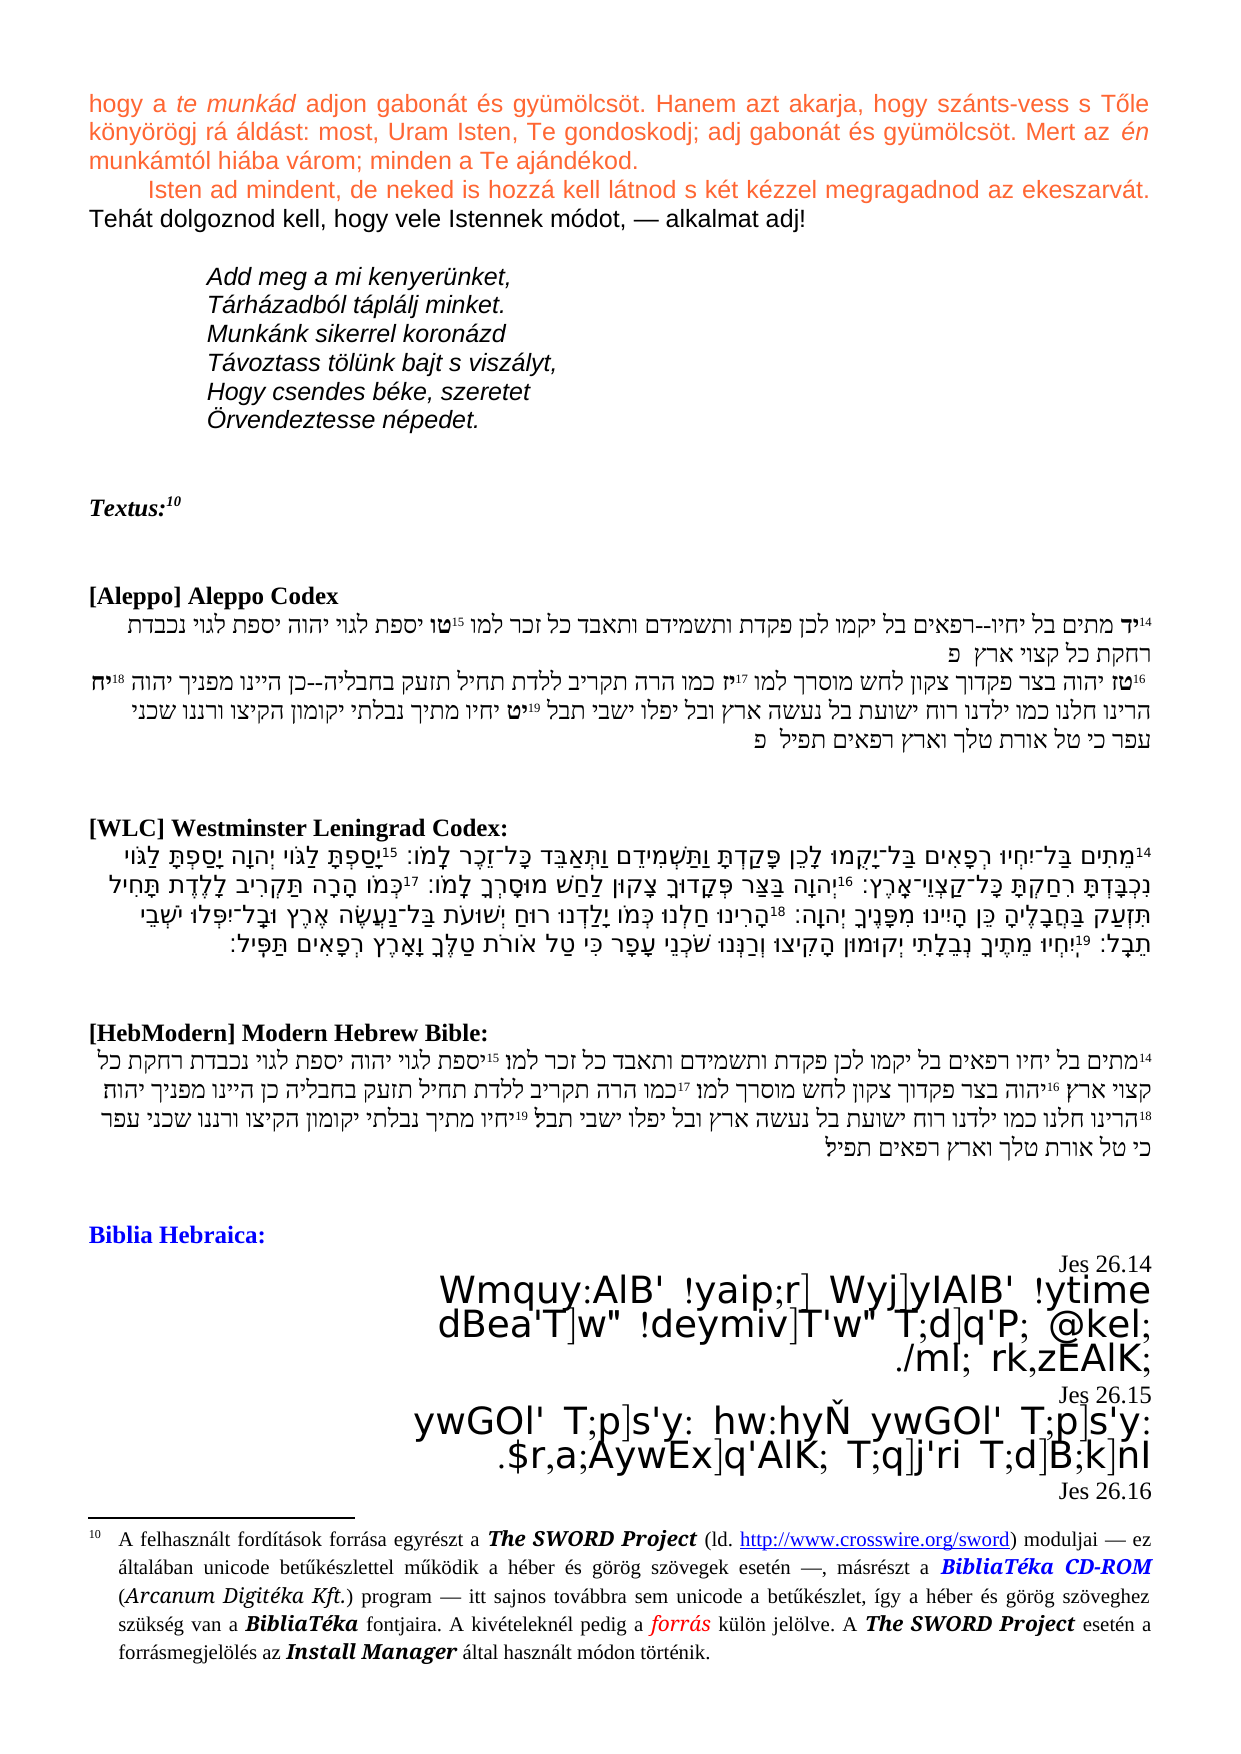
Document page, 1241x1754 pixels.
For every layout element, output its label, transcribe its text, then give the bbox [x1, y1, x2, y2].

text hogy a te munkád adjon gabonát és gyümölcsöt. Hanem azt akarja, hogy szánts-vess s Tőle könyörögj rá áldást: most, Uram Isten, Te gondoskodj; adj gabonát és gyümölcsöt. Mert az én munkámtól hiába várom; minden a Te ajándékod. [88, 88, 1152, 175]
text dBea'T]w" !deymiv]T'w" T;d]q'P; @kel; [88, 1312, 958, 1346]
text 14מתים בל יחיו רפאים בל יקמו לכן פקדת ותשמידם ותאבד כל זכר למו׃ 15יספת לגוי יהוה יספת לגוי נכבדת רחקת כל קצוי ארץ׃ 16יהוה בצר פקדוך צקון לחש מוסרך למו׃ 17כמו הרה תקריב ללדת תחיל תזעק בחבליה כן היינו מפניך יהוה׃ 18הרינו חלנו כמו ילדנו רוח ישועת בל נעשה ארץ ובל יפלו ישבי תבל׃ 19יחיו מתיך נבלתי יקומון הקיצו ורננו שכני עפר כי טל אורת טלך וארץ רפאים תפיל׃ [88, 1046, 1152, 1161]
text ywGOl' T;p]s'y: hw:hyŇ ywGOl' T;p]s'y: [88, 1408, 1152, 1442]
text 14יד מתים בל יחיו--רפאים בל יקמו לכן פקדת ותשמידם ותאבד כל זכר למו 15טו יספת לגוי יהוה יספת לגוי נכבדת רחקת כל קצוי ארץ פ 16טז יהוה בצר פקדוך צקון לחש מוסרך למו 17יז כמו הרה תקריב ללדת תחיל תזעק בחבליה--כן היינו מפניך יהוה 18יח הרינו חלנו כמו ילדנו רוח ישועת בל נעשה ארץ ובל יפלו ישבי תבל 19יט יחיו מתיך נבלתי יקומון הקיצו ורננו שכני עפר כי טל אורת טלך וארץ רפאים תפיל פ [88, 610, 1152, 754]
text 14מֵתִים בַּל־יִחְיוּ רְפָאִים בַּל־יָקֻמוּ לָכֵן פָּקַדְתָּ וַתַּשְׁמִידֵם וַתְּאַבֵּד כָּל־זֵכֶר לָֽמֹו׃ 15יָסַפְתָּ לַגֹּוי יְהוָה יָסַפְתָּ לַגֹּוי נִכְבָּדְתָּ רִחַקְתָּ כָּל־קַצְוֵי־אָֽרֶץ׃ 16יְהוָה בַּצַּר פְּקָדוּךָ צָקוּן לַחַשׁ מוּסָרְךָ לָֽמֹו׃ 17כְּמֹו הָרָה תַּקְרִיב לָלֶדֶת תָּחִיל תִּזְעַק בַּחֲבָלֶיהָ כֵּן הָיִינוּ מִפָּנֶיךָ יְהוָֽה׃ 18הָרִינוּ חַלְנוּ כְּמֹו יָלַדְנוּ רוּחַ יְשׁוּעֹת בַּל־נַעֲשֶׂה אֶרֶץ וּבַֽל־יִפְּלוּ יֹשְׁבֵי תֵבֵֽל׃ 19יִֽחְיוּ מֵתֶיךָ נְבֵלָתִי יְקוּמוּן הָקִיצוּ וְרַנְּנוּ שֹׁכְנֵי עָפָר כִּי טַל אֹורֹת טַלֶּךָ וָאָרֶץ רְפָאִים תַּפִּֽיל׃ [88, 841, 1152, 958]
text [WLC] Westminster Leningrad Codex: [88, 813, 1152, 841]
text Add meg a mi kenyerünket, Tárházadból táplálj minket. Munkánk sikerrel koronázd Távoztass tölünk bajt s viszályt, Hogy csendes béke, szeretet Örvendeztesse népedet. [207, 262, 1152, 434]
text A felhasznált fordítások forrása egyrészt a The SWORD Project (ld. http://www.crosswire.org/sword) moduljai — ez általában unicode betűkészlettel működik a héber és görög szövegek esetén —, másrészt a BibliaTéka CD-ROM (Arcanum Digitéka Kft.) program — itt sajnos továbbra sem unicode a betűkészlet, így a héber és görög szöveghez szükség van a BibliaTéka fontjaira. A kivételeknél pedig a forrás külön jelölve. A The SWORD Project esetén a forrásmegjelölés az Install Manager által használt módon történik. [88, 1524, 1152, 1665]
text ./ml; rk,zEAlK; [88, 1346, 1152, 1380]
text Wmquy:AlB' !yaip;r] Wyj]yIAlB' !ytime [906, 1278, 1152, 1312]
text dBea'T]w" !deymiv]T'w" T;d]q'P; @kel; [957, 1312, 1152, 1346]
text [Aleppo] Aleppo Codex [88, 581, 1152, 610]
text Jes 26.16 [88, 1476, 1152, 1505]
text Wmquy:AlB' !yaip;r] Wyj]yIAlB' !ytime [88, 1278, 806, 1312]
text Jes 26.14 [88, 1249, 1152, 1278]
text [HebModern] Modern Hebrew Bible: [88, 1018, 1152, 1046]
text Isten ad mindent, de neked is hozzá kell látnod s két kézzel megragadnod az ekeszarvát. Tehát dolgoznod kell, hogy vele Istennek módot, — alkalmat adj! [88, 175, 1152, 232]
text Textus: [88, 493, 1152, 522]
text .$r,a;AywEx]q'AlK; T;q]j'ri T;d]B;k]nI [88, 1442, 1152, 1476]
text Wmquy:AlB' !yaip;r] Wyj]yIAlB' !ytime [808, 1278, 904, 1312]
text Biblia Hebraica: [88, 1220, 1152, 1249]
text Jes 26.15 [88, 1380, 1152, 1408]
